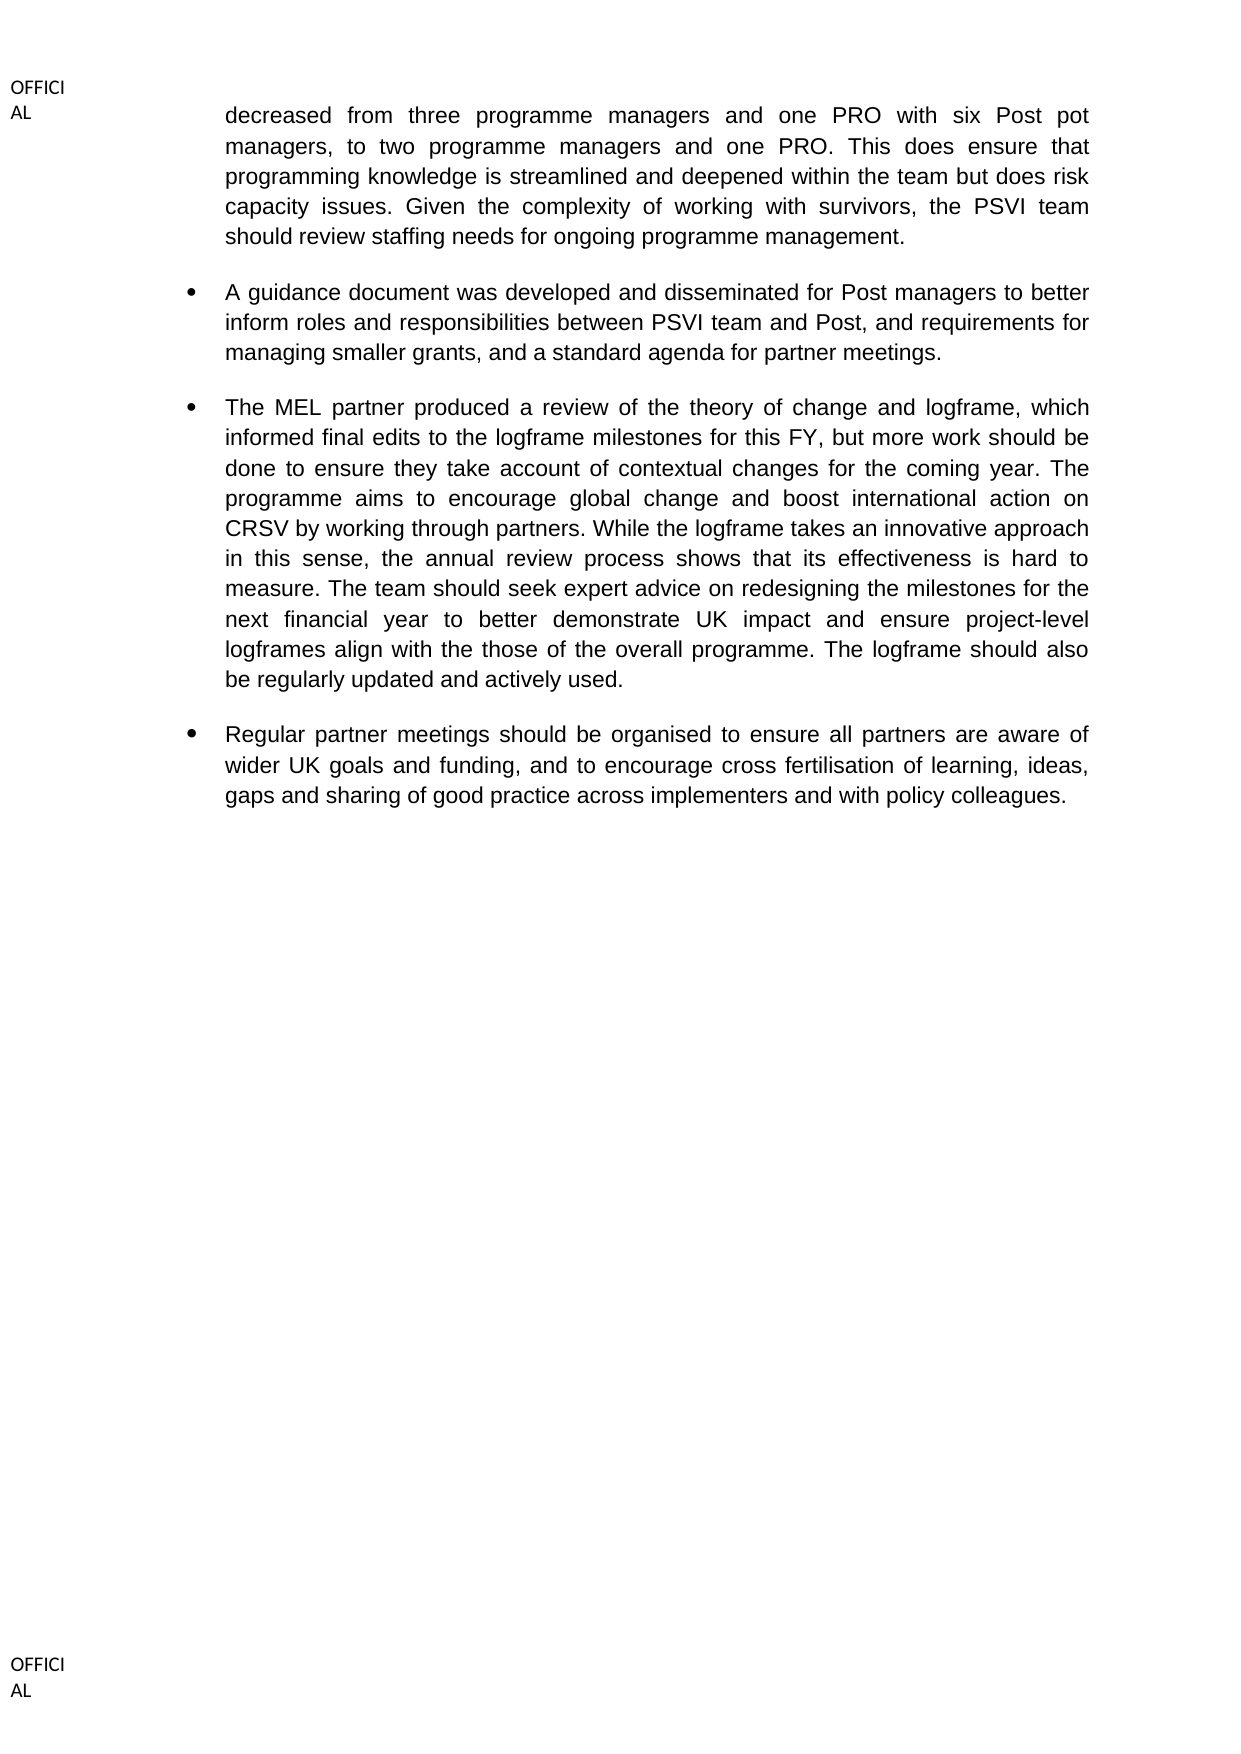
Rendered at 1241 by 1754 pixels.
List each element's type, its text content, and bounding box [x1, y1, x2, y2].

list Regular partner meetings should be organised to ensure all partners are aware of wider UK goals and funding, and to encourage cross fertilisation of learning, ideas, gaps and sharing of good practice across implementers and with policy colleagues. [187, 721, 1090, 808]
list The MEL partner produced a review of the theory of change and logframe, which informed final edits to the logframe milestones for this FY, but more work should be done to ensure they take account of contextual changes for the coming year. The programme aims to encourage global change and boost international action on CRSV by working through partners. While the logframe takes an innovative approach in this sense, the annual review process shows that its effectiveness is hard to measure. The team should seek expert advice on redesigning the milestones for the next financial year to better demonstrate UK impact and ensure project-level logframes align with the those of the overall programme. The logframe should also be regularly updated and actively used. [187, 394, 1090, 692]
list A guidance document was developed and disseminated for Post managers to better inform roles and responsibilities between PSVI team and Post, and requirements for managing smaller grants, and a standard agenda for partner meetings. [187, 278, 1090, 365]
list decreased from three programme managers and one PRO with six Post pot managers, to two programme managers and one PRO. This does ensure that programming knowledge is streamlined and deepened within the team but does risk capacity issues. Given the complexity of working with survivors, the PSVI team should review staffing needs for ongoing programme management. [187, 102, 1090, 250]
